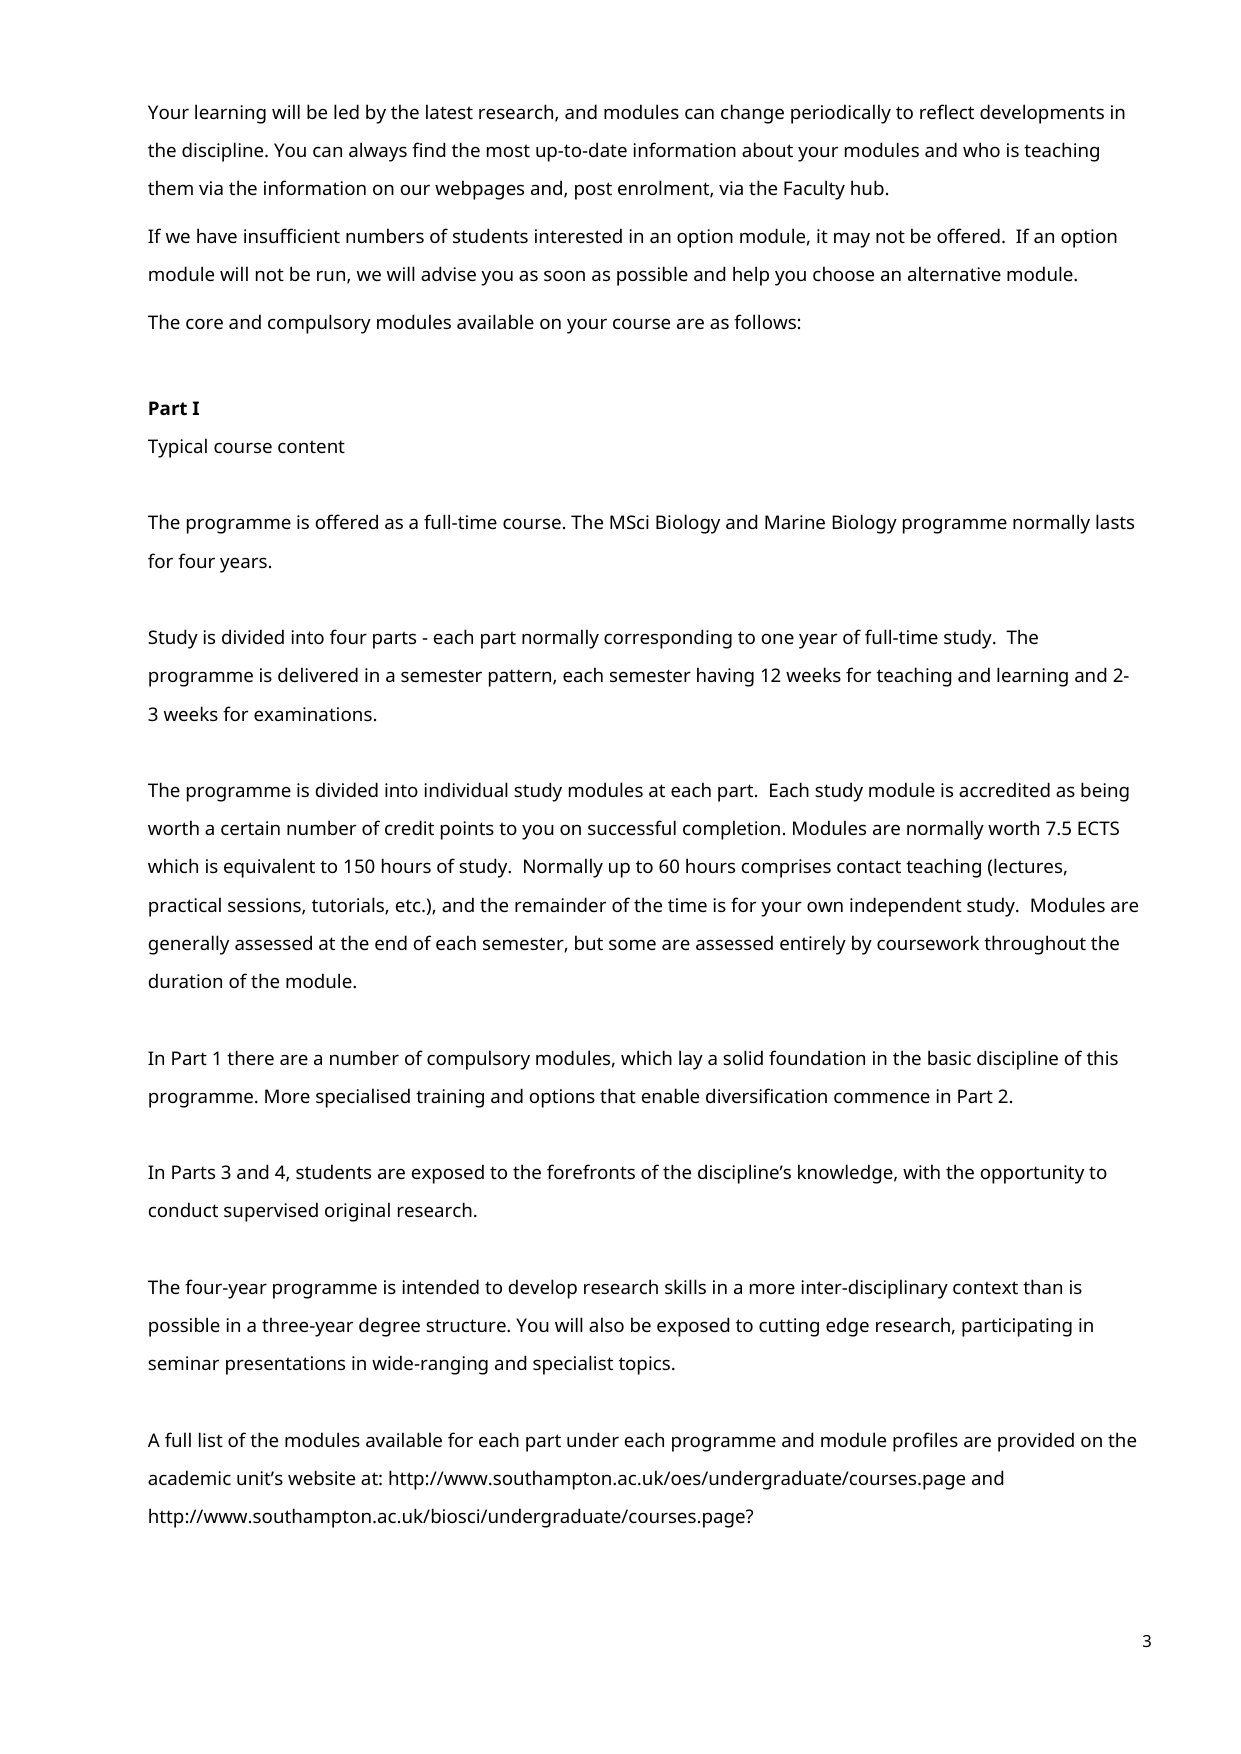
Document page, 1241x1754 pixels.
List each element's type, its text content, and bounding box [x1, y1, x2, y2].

text If we have insufficient numbers of students interested in an option module, it may not be offered. If an option module will not be run, we will advise you as soon as possible and help you choose an alternative module. [148, 223, 1152, 287]
table_header Part I Typical course content The programme is offered as a full-time course. The MSci Biology and Marine Biology programme normally lasts for four years. Study is divided into four parts - each part normally corresponding to one year of full-time study. The programme is delivered in a semester pattern, each semester having 12 weeks for teaching and learning and 2-3 weeks for examinations. The programme is divided into individual study modules at each part. Each study module is accredited as being worth a certain number of credit points to you on successful completion. Modules are normally worth 7.5 ECTS which is equivalent to 150 hours of study. Normally up to 60 hours comprises contact teaching (lectures, practical sessions, tutorials, etc.), and the remainder of the time is for your own independent study. Modules are generally assessed at the end of each semester, but some are assessed entirely by coursework throughout the duration of the module. In Part 1 there are a number of compulsory modules, which lay a solid foundation in the basic discipline of this programme. More specialised training and options that enable diversification commence in Part 2. In Parts 3 and 4, students are exposed to the forefronts of the discipline’s knowledge, with the opportunity to conduct supervised original research. The four-year programme is intended to develop research skills in a more inter-disciplinary context than is possible in a three-year degree structure. You will also be exposed to cutting edge research, participating in seminar presentations in wide-ranging and specialist topics. A full list of the modules available for each part under each programme and module profiles are provided on the academic unit’s website at: http://www.southampton.ac.uk/oes/undergraduate/courses.page and http://www.southampton.ac.uk/biosci/undergraduate/courses.page? [136, 357, 1152, 1582]
table_cell [136, 1582, 1152, 1618]
text Your learning will be led by the latest research, and modules can change periodically to reflect developments in the discipline. You can always find the most up-to-date information about your modules and who is teaching them via the information on our webpages and, post enrolment, via the Faculty hub. [148, 99, 1152, 201]
text The core and compulsory modules available on your course are as follows: [148, 309, 1152, 335]
